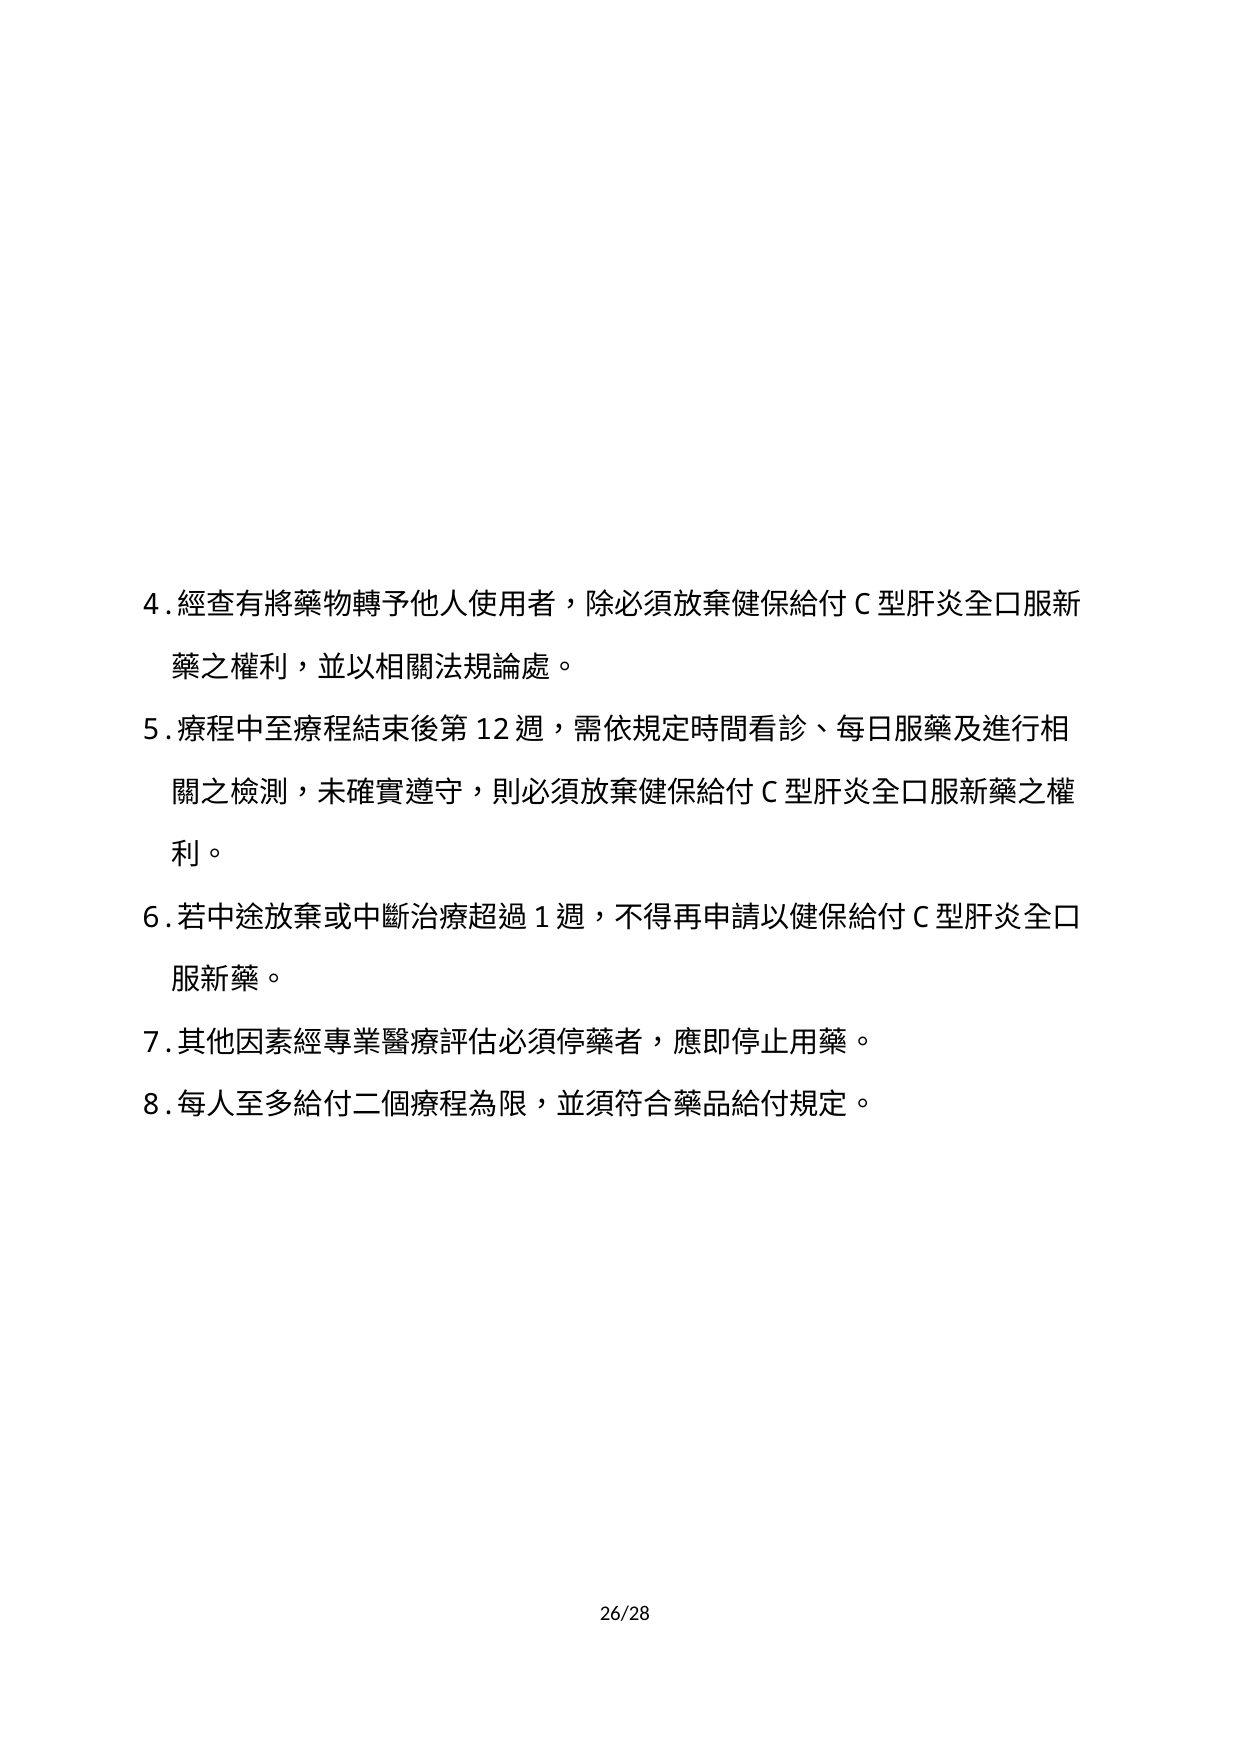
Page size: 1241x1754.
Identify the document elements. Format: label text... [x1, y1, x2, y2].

text 8.每人至多給付二個療程為限，並須符合藥品給付規定。 [142, 1060, 1098, 1123]
text 5.療程中至療程結束後第12週，需依規定時間看診、每日服藥及進行相關之檢測，未確實遵守，則必須放棄健保給付C型肝炎全口服新藥之權利。 [142, 685, 1098, 873]
text 6.若中途放棄或中斷治療超過1週，不得再申請以健保給付C型肝炎全口服新藥。 [142, 873, 1098, 998]
text 7.其他因素經專業醫療評估必須停藥者，應即停止用藥。 [142, 998, 1098, 1060]
text 4.經查有將藥物轉予他人使用者，除必須放棄健保給付C型肝炎全口服新藥之權利，並以相關法規論處。 [142, 560, 1098, 685]
